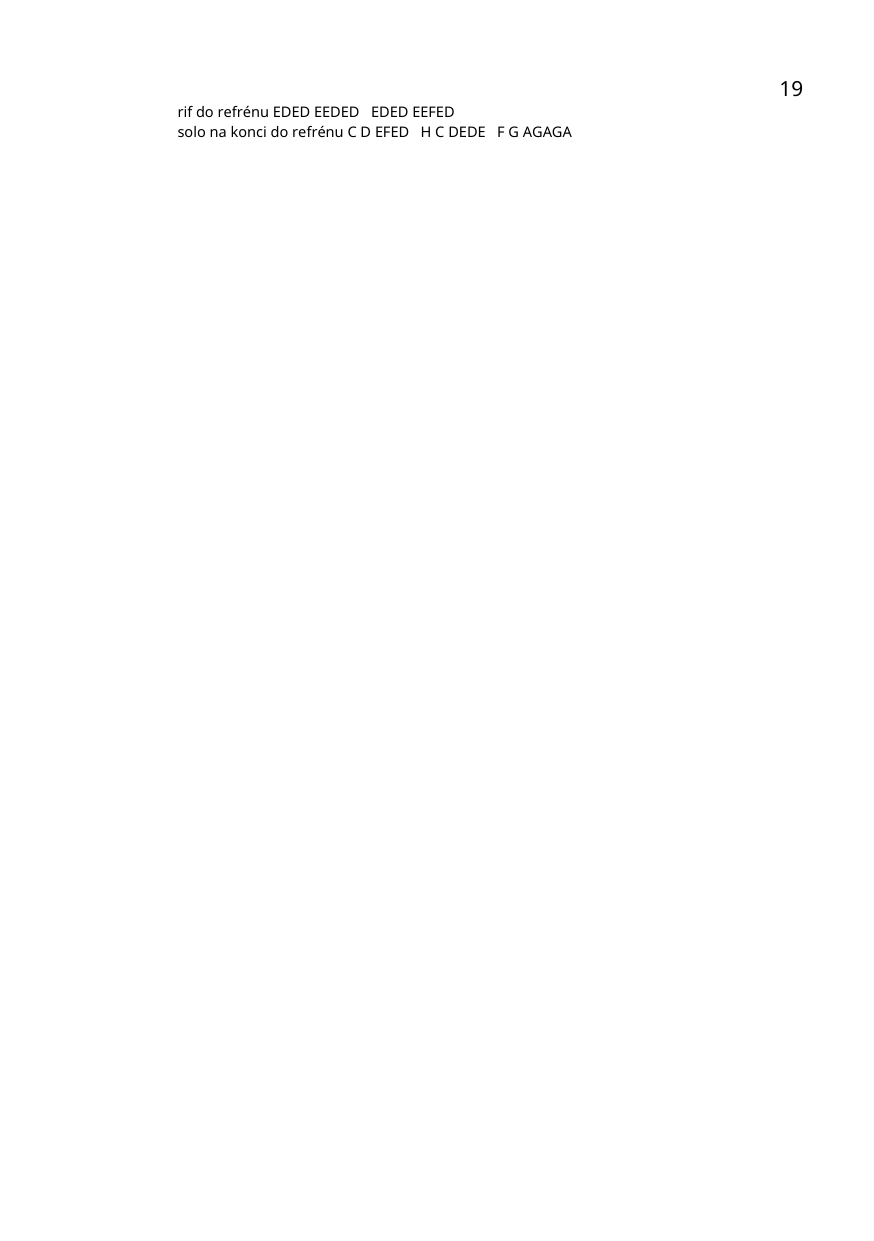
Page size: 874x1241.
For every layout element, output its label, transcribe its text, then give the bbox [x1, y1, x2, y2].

text rif do refrénu EDED EEDED EDED EEFED [177, 102, 803, 122]
text solo na konci do refrénu C D EFED H C DEDE F G AGAGA [177, 122, 803, 142]
